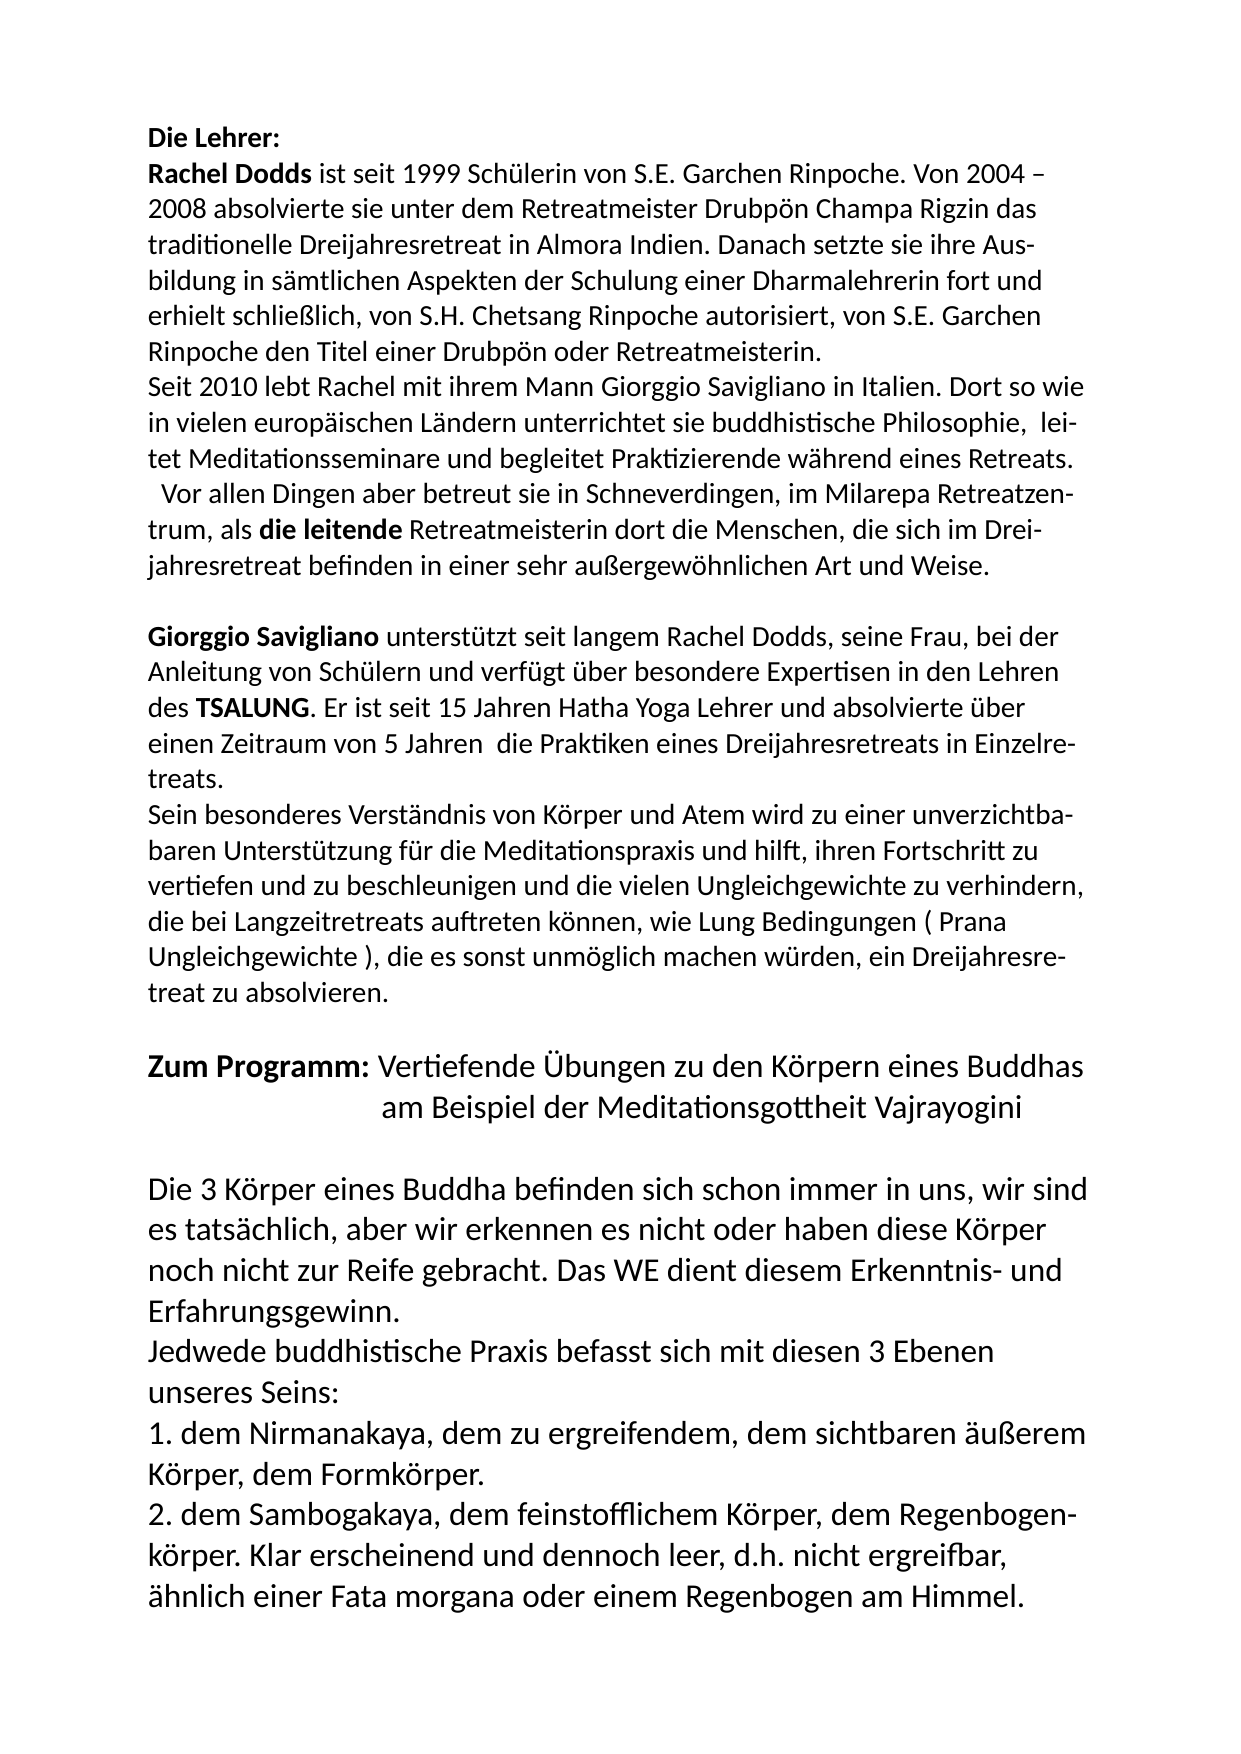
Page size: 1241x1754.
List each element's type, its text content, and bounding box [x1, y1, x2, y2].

text treats. [148, 760, 1092, 796]
text Sein besonderes Verständnis von Körper und Atem wird zu einer unverzichtba-baren Unterstützung für die Meditationspraxis und hilft, ihren Fortschritt zu vertiefen und zu beschleunigen und die vielen Ungleichgewichte zu verhindern, die bei Langzeitretreats auftreten können, wie Lung Bedingungen ( Prana Ungleichgewichte ), die es sonst unmöglich machen würden, ein Dreijahresre- [148, 796, 1092, 974]
text Vor allen Dingen aber betreut sie in Schneverdingen, im Milarepa Retreatzen- trum, als die leitende Retreatmeisterin dort die Menschen, die sich im Drei- jahresretreat befinden in einer sehr außergewöhnlichen Art und Weise. [148, 475, 1092, 582]
text Zum Programm: Vertiefende Übungen zu den Körpern eines Buddhas [148, 1045, 1092, 1086]
text Die 3 Körper eines Buddha befinden sich schon immer in uns, wir sind es tatsächlich, aber wir erkennen es nicht oder haben diese Körper noch nicht zur Reife gebracht. Das WE dient diesem Erkenntnis- und Erfahrungsgewinn. [148, 1168, 1092, 1331]
text treat zu absolvieren. [148, 974, 1092, 1010]
text Giorggio Savigliano unterstützt seit langem Rachel Dodds, seine Frau, bei der Anleitung von Schülern und verfügt über besondere Expertisen in den Lehren des TSALUNG. Er ist seit 15 Jahren Hatha Yoga Lehrer und absolvierte über einen Zeitraum von 5 Jahren die Praktiken eines Dreijahresretreats in Einzelre- [148, 618, 1092, 760]
text Seit 2010 lebt Rachel mit ihrem Mann Giorggio Savigliano in Italien. Dort so wie in vielen europäischen Ländern unterrichtet sie buddhistische Philosophie, lei-tet Meditationsseminare und begleitet Praktizierende während eines Retreats. [148, 368, 1092, 475]
text am Beispiel der Meditationsgottheit Vajrayogini [148, 1086, 1092, 1127]
text Jedwede buddhistische Praxis befasst sich mit diesen 3 Ebenen unseres Seins: [148, 1331, 1092, 1412]
text Die Lehrer: [148, 119, 1092, 155]
text Rachel Dodds ist seit 1999 Schülerin von S.E. Garchen Rinpoche. Von 2004 – 2008 absolvierte sie unter dem Retreatmeister Drubpön Champa Rigzin das traditionelle Dreijahresretreat in Almora Indien. Danach setzte sie ihre Aus-bildung in sämtlichen Aspekten der Schulung einer Dharmalehrerin fort und erhielt schließlich, von S.H. Chetsang Rinpoche autorisiert, von S.E. Garchen Rinpoche den Titel einer Drubpön oder Retreatmeisterin. [148, 155, 1092, 368]
text 2. dem Sambogakaya, dem feinstofflichem Körper, dem Regenbogen- körper. Klar erscheinend und dennoch leer, d.h. nicht ergreifbar, ähnlich einer Fata morgana oder einem Regenbogen am Himmel. [148, 1493, 1092, 1616]
text 1. dem Nirmanakaya, dem zu ergreifendem, dem sichtbaren äußerem Körper, dem Formkörper. [148, 1412, 1092, 1493]
